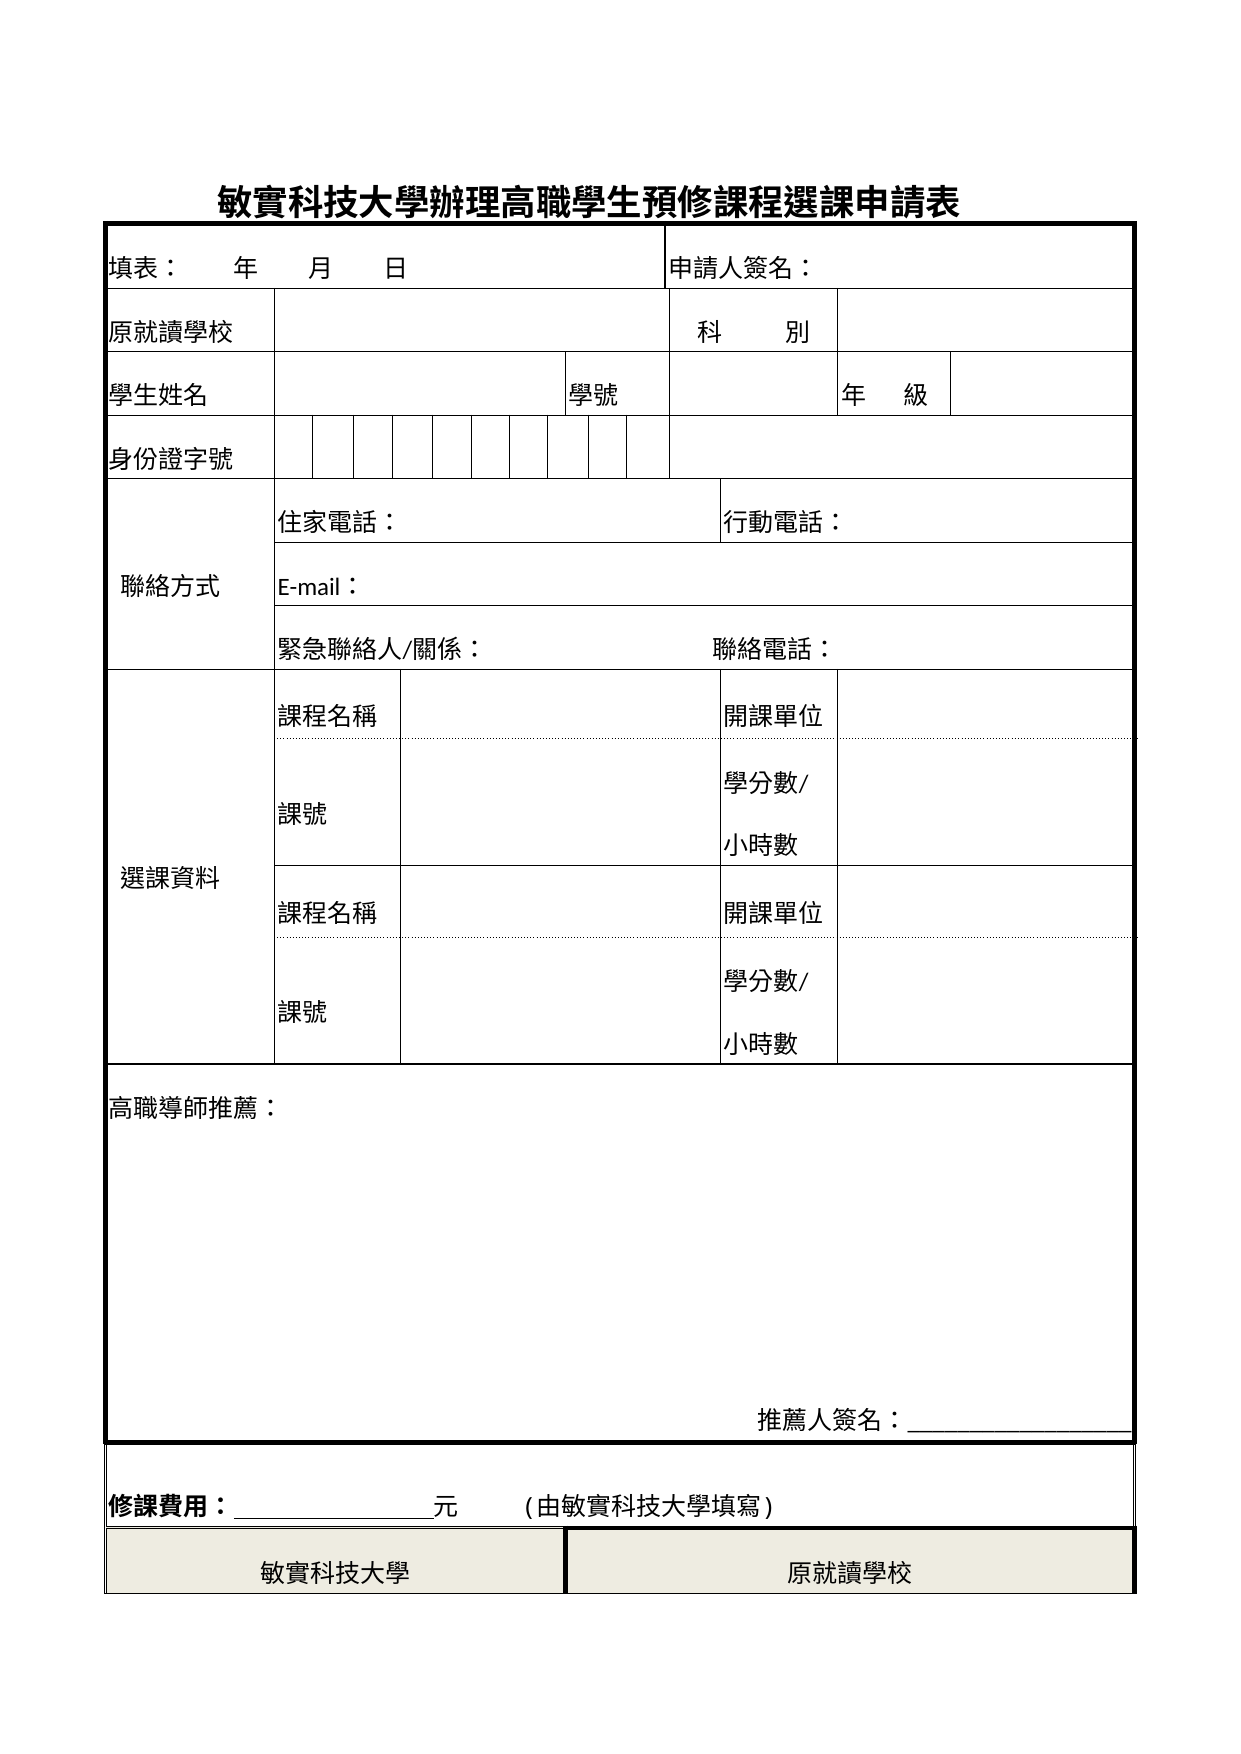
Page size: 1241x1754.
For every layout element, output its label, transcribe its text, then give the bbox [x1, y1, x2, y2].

table_cell [275, 352, 565, 414]
table_cell 開課單位 [721, 670, 837, 738]
table_cell [951, 352, 1132, 414]
table_cell [670, 352, 837, 414]
table_cell 高職導師推薦： 推薦人簽名：__________________ [108, 1065, 1132, 1440]
table_header 填表： 年 月 日 [108, 226, 664, 288]
table_cell [393, 416, 432, 478]
table_cell [589, 416, 626, 478]
table_cell [548, 416, 588, 478]
table_cell 學分數/ 小時數 [721, 937, 837, 1063]
table_cell [838, 866, 1132, 937]
table_cell 聯絡方式 [108, 479, 274, 669]
table_cell [275, 416, 312, 478]
table_cell [401, 937, 720, 1063]
table_cell [510, 416, 547, 478]
table_cell 緊急聯絡人/關係： 聯絡電話： [275, 606, 1132, 669]
table_cell 原就讀學校 [568, 1530, 1132, 1593]
table_cell E-mail： [275, 543, 1132, 605]
table_cell [313, 416, 353, 478]
table_cell 原就讀學校 [108, 289, 274, 351]
table_cell [838, 670, 1132, 738]
table_cell [670, 416, 1132, 478]
table_cell 開課單位 [721, 866, 837, 937]
table_cell 課程名稱 [275, 866, 400, 937]
table_cell 科 別 [670, 289, 837, 351]
table_header [838, 226, 1132, 288]
table_cell 學號 [566, 352, 669, 414]
table_cell [401, 866, 720, 937]
table_cell 學生姓名 [108, 352, 274, 414]
table_cell [433, 416, 471, 478]
table_cell 行動電話： [721, 479, 1132, 542]
table_cell [838, 937, 1132, 1063]
table_header 申請人簽名： [666, 226, 838, 288]
table_cell 身份證字號 [108, 416, 274, 478]
table_cell 課號 [275, 738, 400, 865]
text 敏實科技大學辦理高職學生預修課程選課申請表 [112, 158, 1065, 221]
table_cell [401, 670, 720, 738]
table_cell 住家電話： [275, 479, 720, 542]
table_cell [354, 416, 392, 478]
table_cell [472, 416, 509, 478]
table_cell [275, 289, 669, 351]
table_cell 課程名稱 [275, 670, 400, 738]
table_cell [838, 738, 1132, 865]
table_cell 修課費用： 元 (由敏實科技大學填寫) [107, 1445, 1133, 1526]
table_cell 敏實科技大學 [107, 1529, 563, 1593]
table_cell [401, 738, 720, 865]
table_cell [627, 416, 669, 478]
table_cell 課號 [275, 937, 400, 1063]
table_cell [838, 289, 1132, 351]
table_cell 選課資料 [108, 670, 274, 1063]
table_cell 年 級 [838, 352, 950, 414]
table_cell 學分數/ 小時數 [721, 738, 837, 865]
